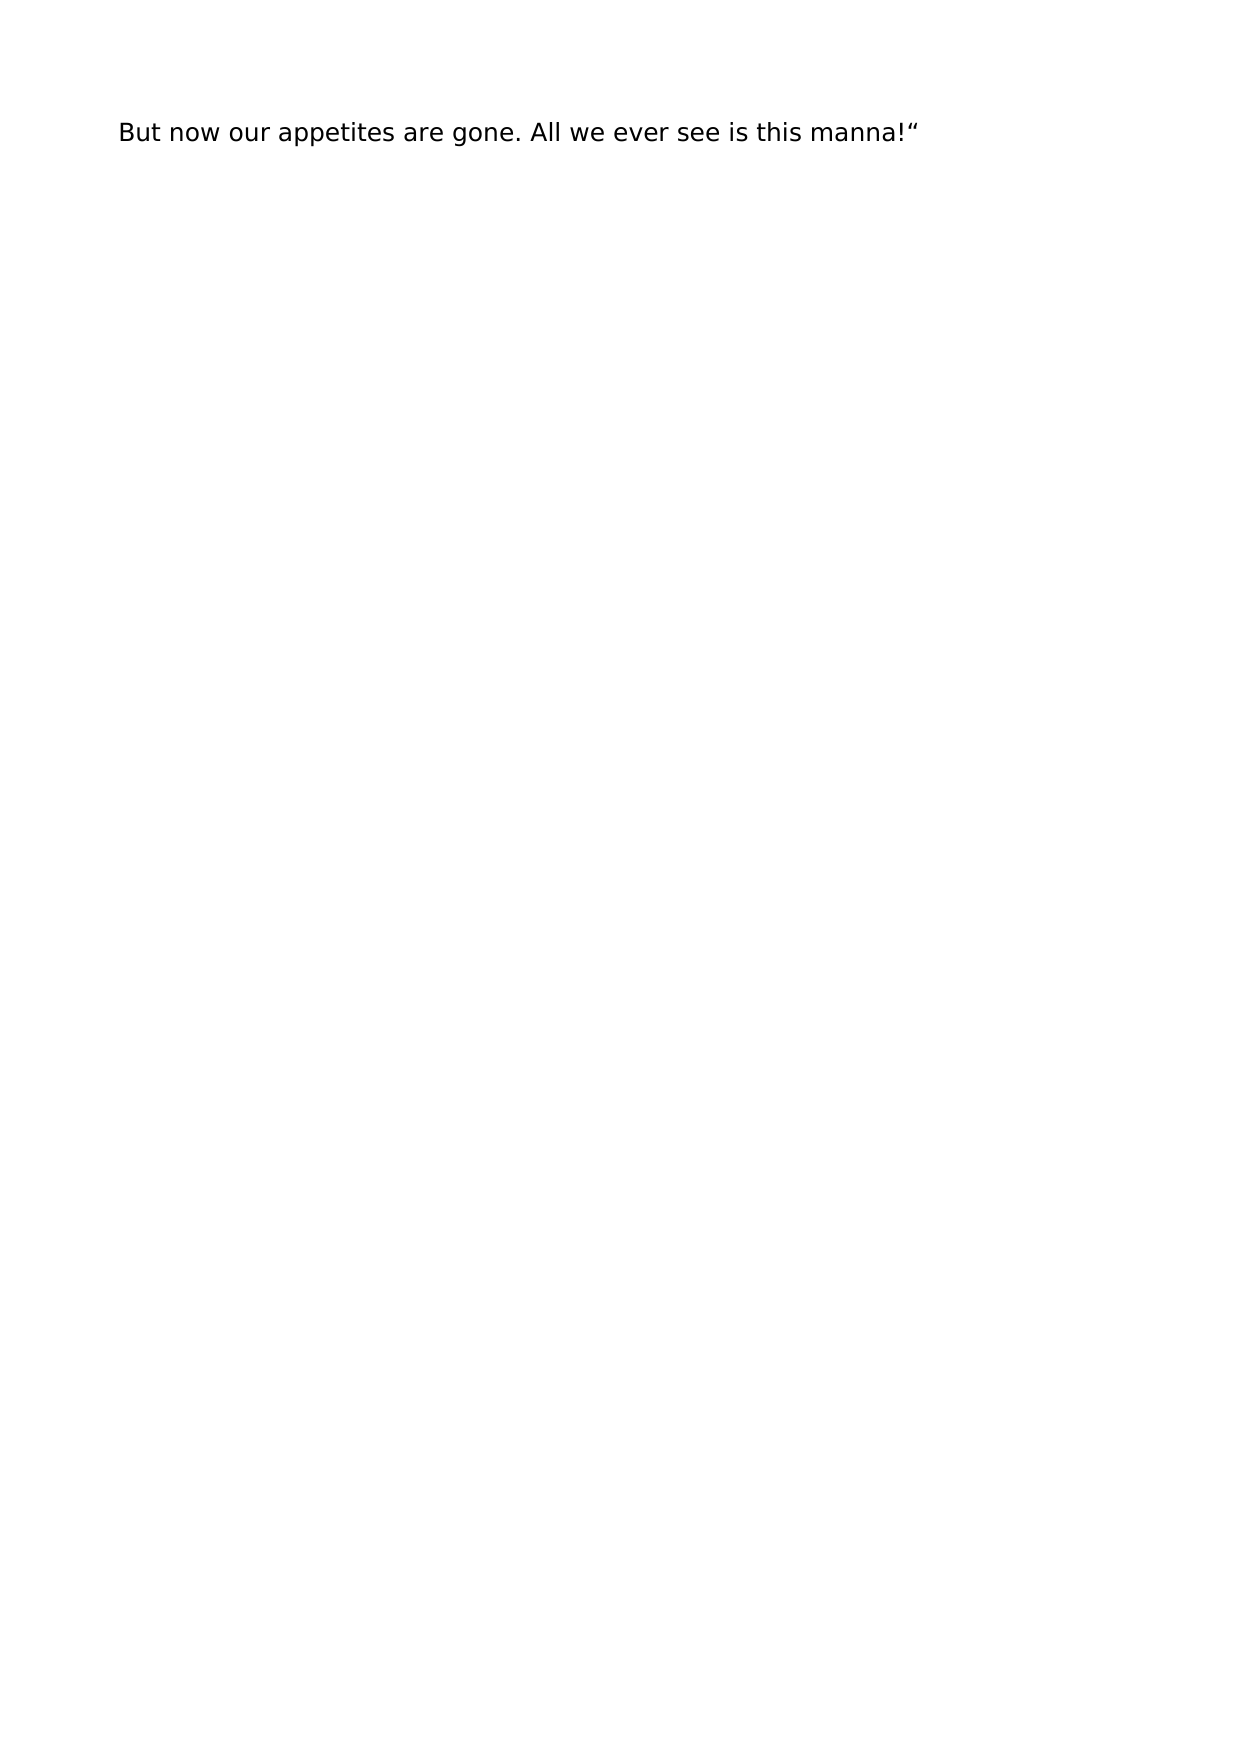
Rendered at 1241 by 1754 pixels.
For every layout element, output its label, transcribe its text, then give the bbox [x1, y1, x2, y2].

text But now our appetites are gone. All we ever see is this manna!“ [118, 118, 1122, 147]
